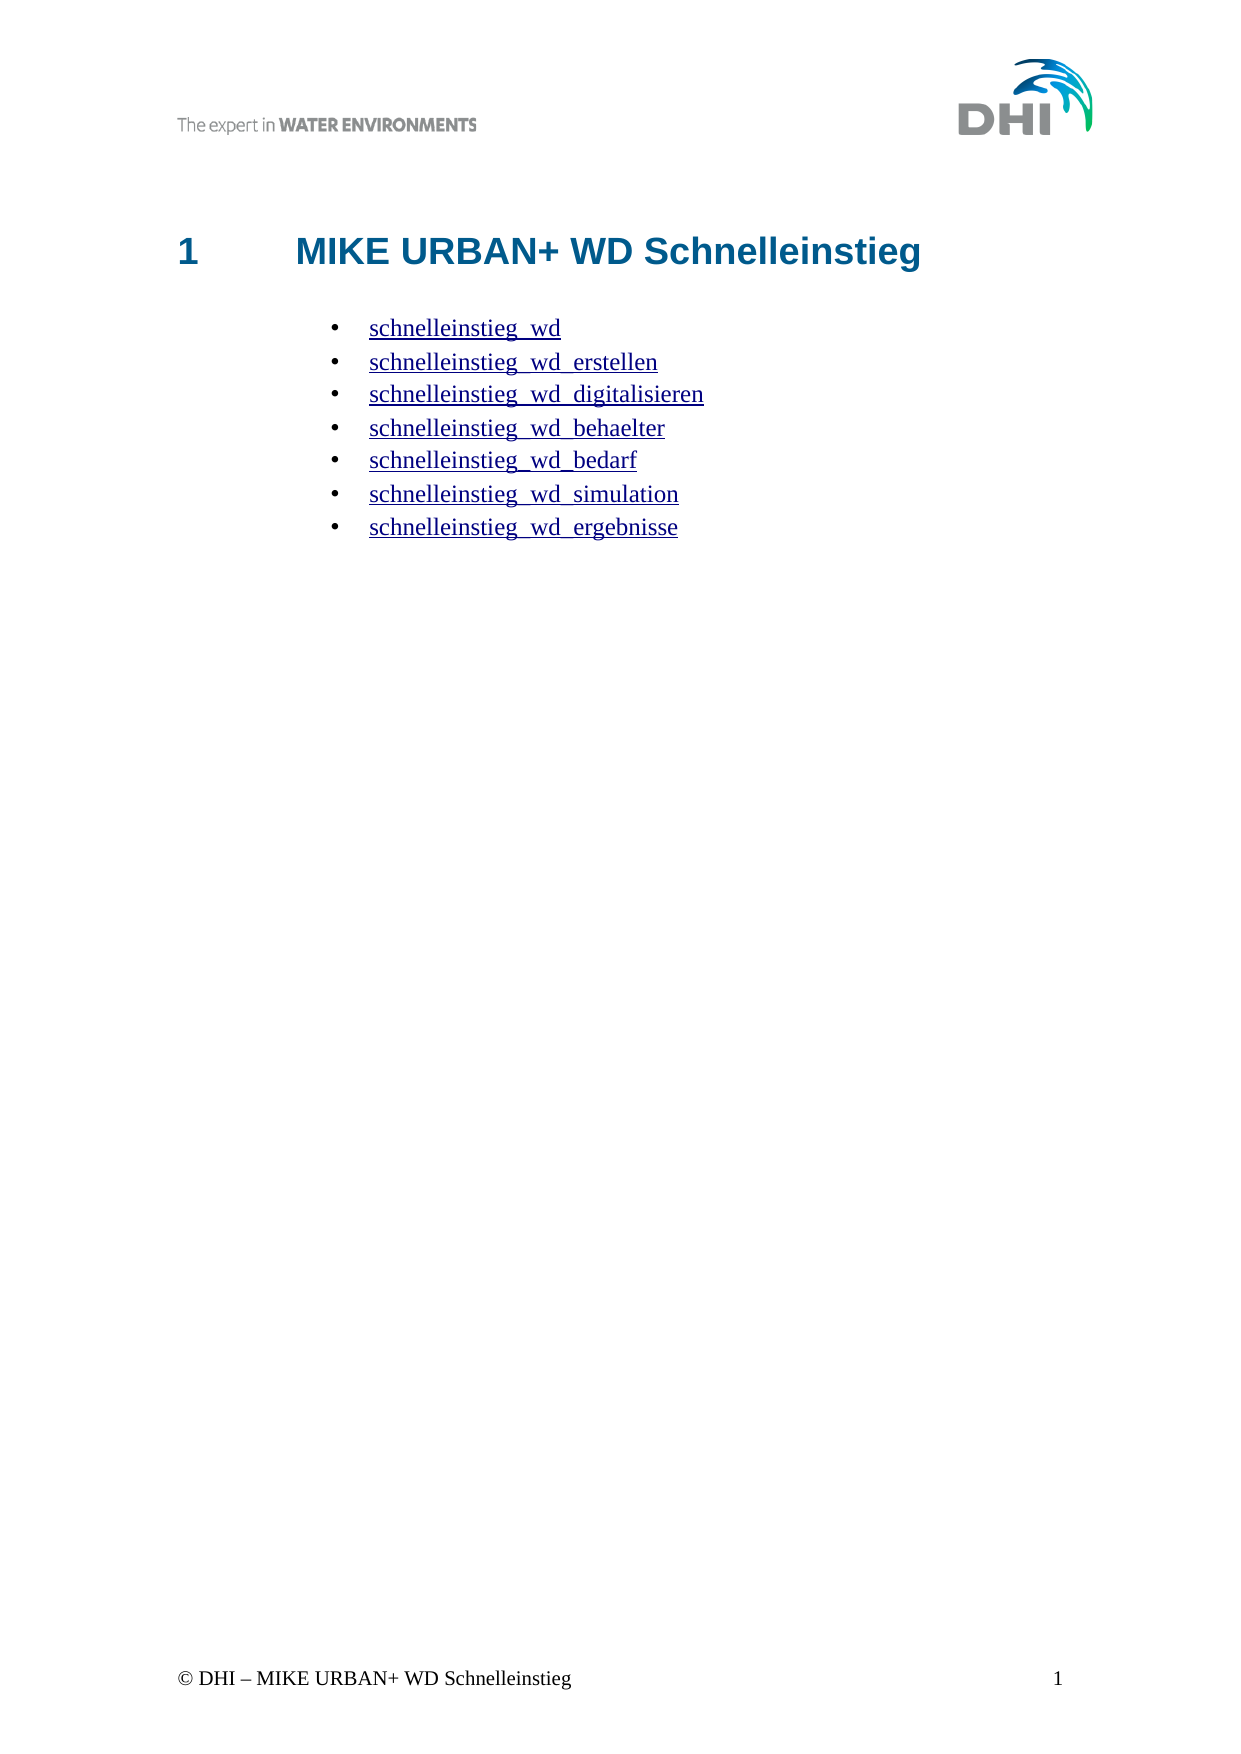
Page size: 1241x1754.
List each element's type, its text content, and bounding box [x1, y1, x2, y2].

list schnelleinstieg_wd_erstellen [339, 347, 1063, 375]
list schnelleinstieg_wd_ergebnisse [339, 512, 1063, 540]
subtitle MIKE URBAN+ WD Schnelleinstieg [177, 229, 1063, 272]
list schnelleinstieg_wd [339, 313, 1063, 342]
list schnelleinstieg_wd_digitalisieren [339, 379, 1063, 408]
list schnelleinstieg_wd_behaelter [339, 413, 1063, 441]
picture [177, 117, 477, 135]
picture [958, 59, 1093, 135]
list schnelleinstieg_wd_simulation [339, 479, 1063, 507]
list schnelleinstieg_wd_bedarf [339, 446, 1063, 474]
